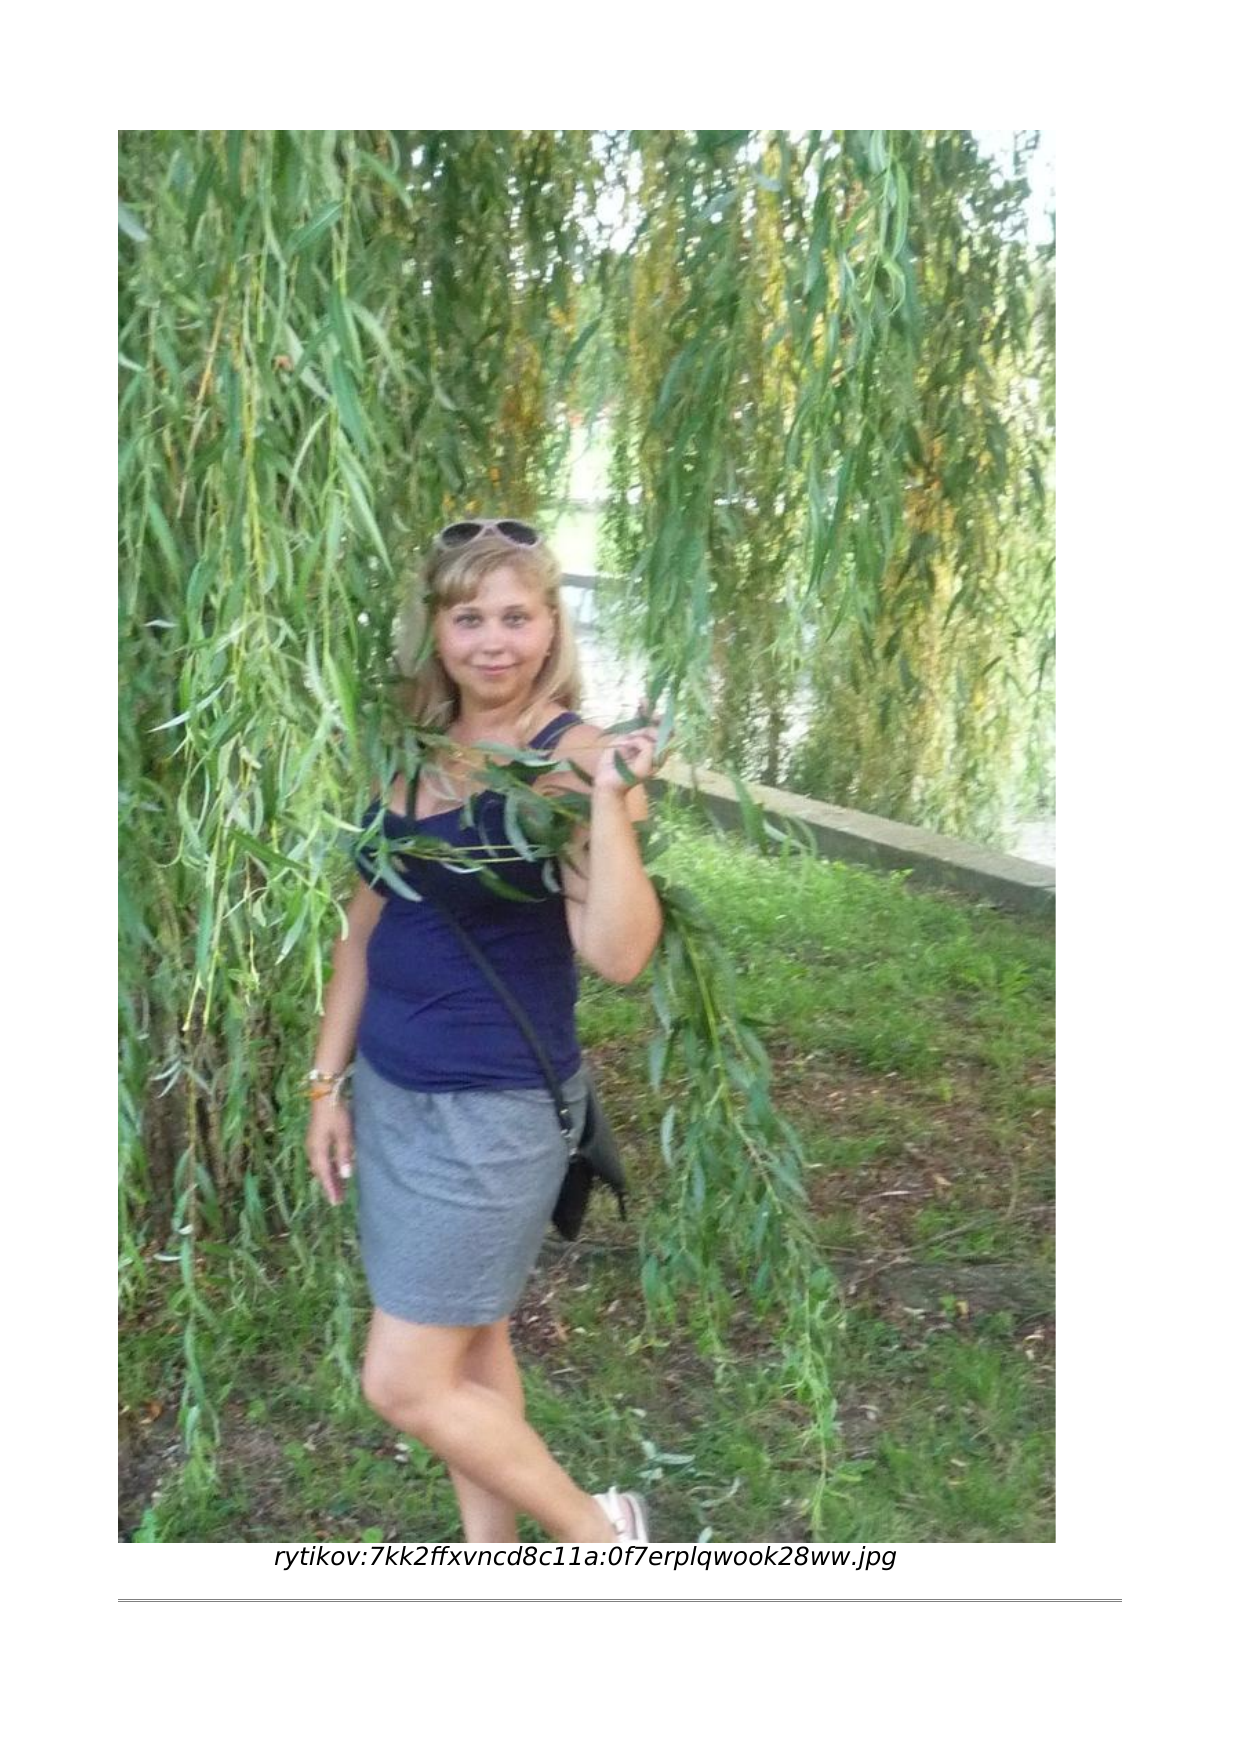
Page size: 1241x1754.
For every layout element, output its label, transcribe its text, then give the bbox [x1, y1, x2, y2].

text rytikov:7kk2ffxvncd8c11a:0f7erplqwook28ww.jpg [118, 1543, 1056, 1572]
picture [118, 130, 1056, 1543]
